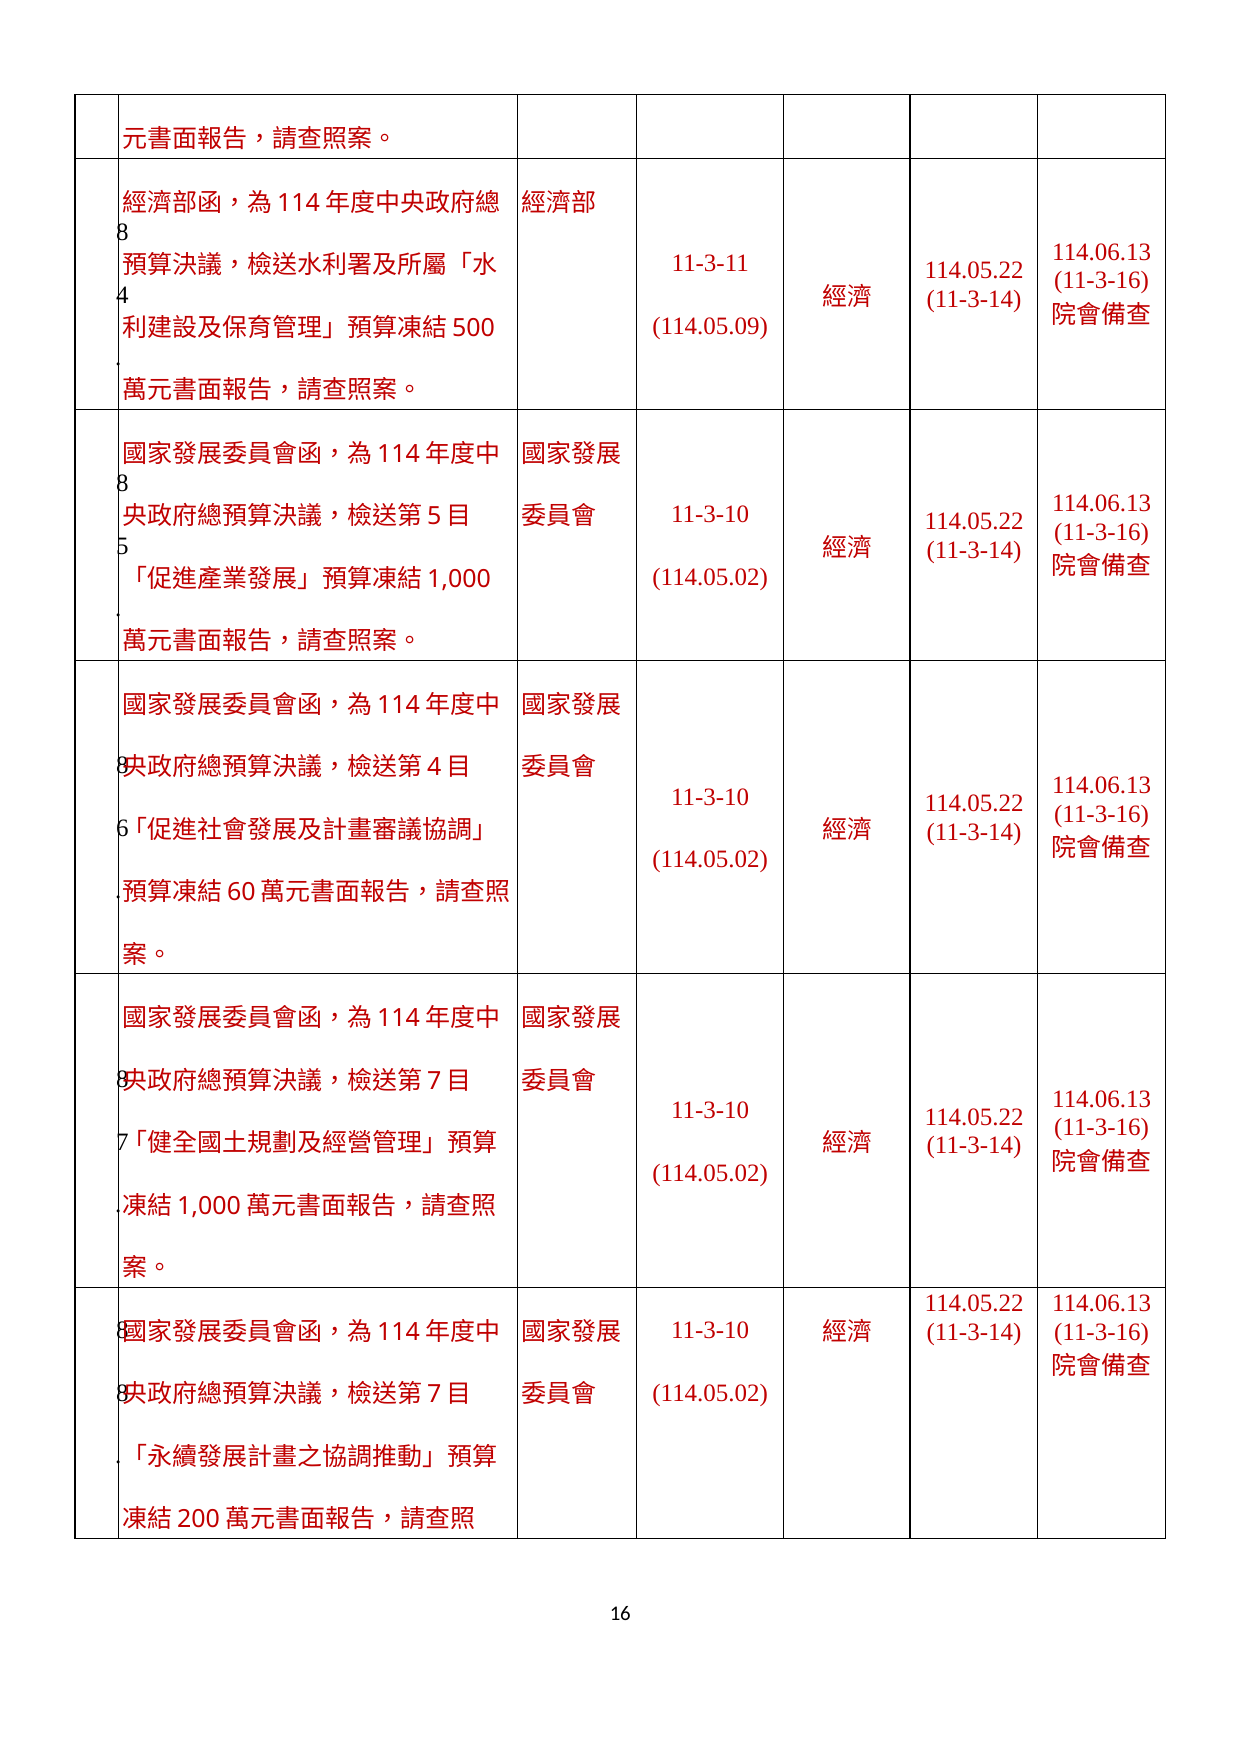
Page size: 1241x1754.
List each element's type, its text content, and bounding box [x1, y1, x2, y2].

table_cell 國家發展委員會 [518, 410, 636, 660]
table_cell [76, 410, 118, 660]
table_cell 114.05.22 (11-3-14) [911, 410, 1037, 660]
table_cell [637, 95, 783, 158]
table_cell 11-3-10 (114.05.02) [637, 974, 783, 1287]
table_cell 經濟 [784, 974, 909, 1287]
table_cell 114.05.22 (11-3-14) [911, 661, 1037, 973]
table_cell 114.05.22 (11-3-14) [911, 159, 1037, 409]
table_cell 經濟部函，為114年度中央政府總預算決議，檢送水利署及所屬「水利建設及保育管理」預算凍結500萬元書面報告，請查照案。 [119, 159, 517, 409]
table_cell [1038, 95, 1165, 158]
table_cell [518, 95, 636, 158]
table_cell [76, 1288, 118, 1538]
table_cell [76, 661, 118, 973]
table_cell [911, 95, 1037, 158]
table_cell 經濟 [784, 410, 909, 660]
table_cell 114.06.13 (11-3-16) 院會備查 [1038, 159, 1165, 409]
table_cell 11-3-10 (114.05.02) [637, 1288, 783, 1538]
table_cell 國家發展委員會函，為114年度中央政府總預算決議，檢送第7目「永續發展計畫之協調推動」預算凍結200萬元書面報告，請查照案。 [119, 1288, 517, 1538]
table_cell 經濟 [784, 1288, 909, 1538]
table_cell 114.06.13 (11-3-16) 院會備查 [1038, 410, 1165, 660]
table_cell 國家發展委員會 [518, 1288, 636, 1538]
table_cell [76, 95, 118, 158]
table_cell [76, 159, 118, 409]
table_cell 11-3-11 (114.05.09) [637, 159, 783, 409]
table_cell 114.06.13 (11-3-16) 院會備查 [1038, 1288, 1165, 1538]
table_cell 國家發展委員會 [518, 661, 636, 973]
table_cell 國家發展委員會函，為114年度中央政府總預算決議，檢送第7目「健全國土規劃及經營管理」預算凍結1,000萬元書面報告，請查照案。 [119, 974, 517, 1287]
table_cell 經濟部 [518, 159, 636, 409]
table_cell 經濟 [784, 661, 909, 973]
table_cell 經濟 [784, 159, 909, 409]
table_cell 114.06.13 (11-3-16) 院會備查 [1038, 661, 1165, 973]
table_cell 國家發展委員會函，為114年度中央政府總預算決議，檢送第5目「促進產業發展」預算凍結1,000萬元書面報告，請查照案。 [119, 410, 517, 660]
table_cell 11-3-10 (114.05.02) [637, 661, 783, 973]
table_cell [76, 974, 118, 1287]
table_cell 114.06.13 (11-3-16) 院會備查 [1038, 974, 1165, 1287]
table_cell 國家發展委員會函，為114年度中央政府總預算決議，檢送第4目「促進社會發展及計畫審議協調」預算凍結60萬元書面報告，請查照案。 [119, 661, 517, 973]
table_cell 114.05.22 (11-3-14) [911, 1288, 1037, 1538]
table_cell 元書面報告，請查照案。 [119, 95, 517, 158]
table_cell 11-3-10 (114.05.02) [637, 410, 783, 660]
table_cell 114.05.22 (11-3-14) [911, 974, 1037, 1287]
table_cell [784, 95, 909, 158]
table_cell 國家發展委員會 [518, 974, 636, 1287]
